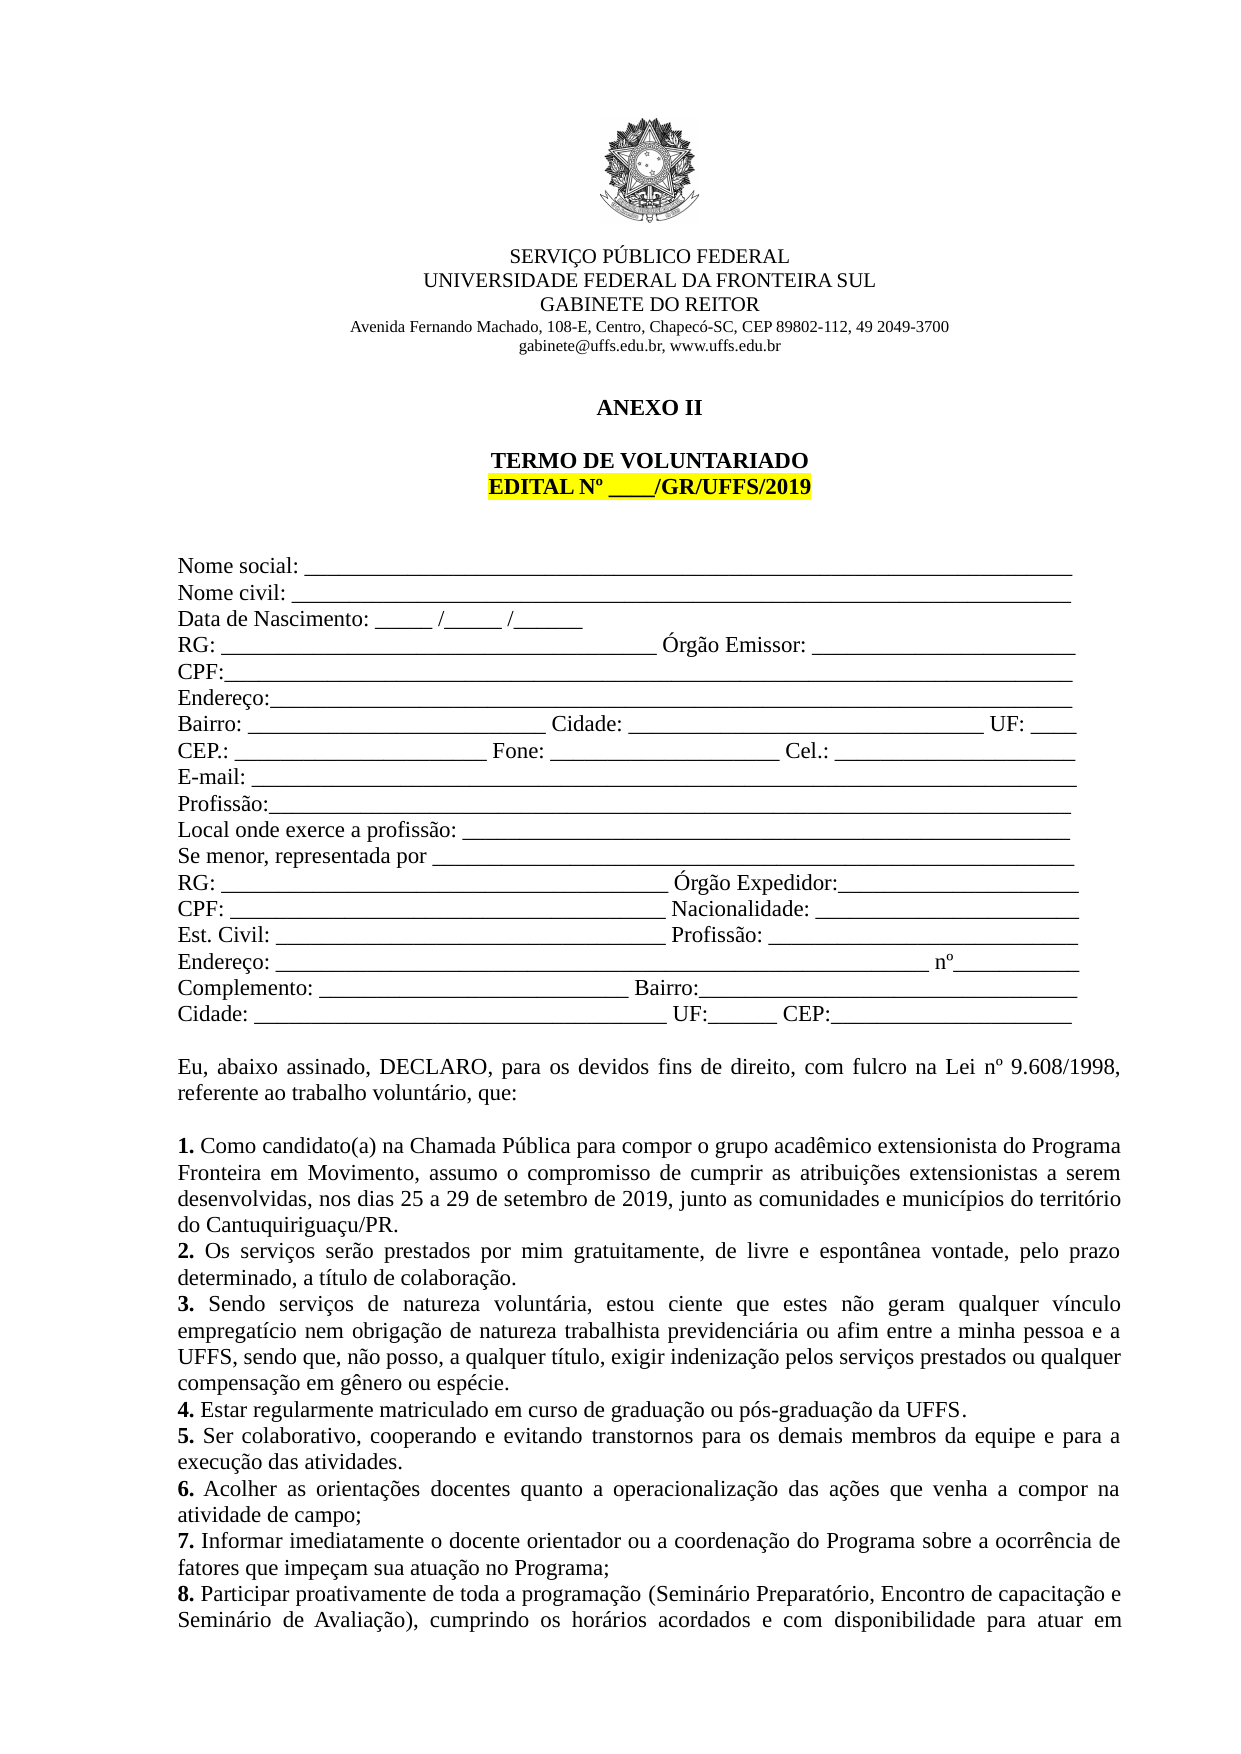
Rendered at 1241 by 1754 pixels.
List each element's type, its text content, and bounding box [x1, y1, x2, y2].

text RG: _______________________________________ Órgão Expedidor:_____________________ [177, 869, 1122, 895]
text Endereço: _________________________________________________________ nº___________ [177, 948, 1122, 974]
text Local onde exerce a profissão: _____________________________________________________ [177, 816, 1122, 842]
text Nome civil: ____________________________________________________________________ [177, 579, 1122, 605]
text Complemento: ___________________________ Bairro:_________________________________ [177, 974, 1122, 1000]
text 1. Como candidato(a) na Chamada Pública para compor o grupo acadêmico extensionista do Programa Fronteira em Movimento, assumo o compromisso de cumprir as atribuições extensionistas a serem desenvolvidas, nos dias 25 a 29 de setembro de 2019, junto as comunidades e municípios do território do Cantuquiriguaçu/PR. [177, 1132, 1122, 1238]
text CEP.: ______________________ Fone: ____________________ Cel.: _____________________ [177, 737, 1122, 763]
text TERMO DE VOLUNTARIADO [177, 447, 1122, 473]
text 5. Ser colaborativo, cooperando e evitando transtornos para os demais membros da equipe e para a execução das atividades. [177, 1422, 1122, 1475]
text 3. Sendo serviços de natureza voluntária, estou ciente que estes não geram qualquer vínculo empregatício nem obrigação de natureza trabalhista previdenciária ou afim entre a minha pessoa e a UFFS, sendo que, não posso, a qualquer título, exigir indenização pelos serviços prestados ou qualquer compensação em gênero ou espécie. [177, 1290, 1122, 1396]
text 6. Acolher as orientações docentes quanto a operacionalização das ações que venha a compor na atividade de campo; [177, 1475, 1122, 1527]
text Bairro: __________________________ Cidade: _______________________________ UF: ____ [177, 711, 1122, 737]
text 7. Informar imediatamente o docente orientador ou a coordenação do Programa sobre a ocorrência de fatores que impeçam sua atuação no Programa; [177, 1527, 1122, 1580]
text E-mail: ________________________________________________________________________ [177, 763, 1122, 789]
text Cidade: ____________________________________ UF:______ CEP:_____________________ [177, 1000, 1122, 1027]
text 2. Os serviços serão prestados por mim gratuitamente, de livre e espontânea vontade, pelo prazo determinado, a título de colaboração. [177, 1238, 1122, 1290]
text EDITAL Nº ____/GR/UFFS/2019 [177, 473, 1122, 500]
text Est. Civil: __________________________________ Profissão: ___________________________ [177, 921, 1122, 948]
text 8. Participar proativamente de toda a programação (Seminário Preparatório, Encontro de capacitação e Seminário de Avaliação), cumprindo os horários acordados e com disponibilidade para atuar em [177, 1580, 1122, 1633]
text RG: ______________________________________ Órgão Emissor: _______________________ [177, 631, 1122, 658]
text Nome social: ___________________________________________________________________ [177, 552, 1122, 579]
picture [600, 118, 700, 224]
text Data de Nascimento: _____ /_____ /______ [177, 605, 1122, 631]
text Endereço:______________________________________________________________________ [177, 684, 1122, 711]
text 4. Estar regularmente matriculado em curso de graduação ou pós-graduação da UFFS. [177, 1396, 1122, 1422]
text Profissão:______________________________________________________________________ [177, 789, 1122, 816]
text Se menor, representada por ________________________________________________________ [177, 842, 1122, 869]
text Eu, abaixo assinado, DECLARO, para os devidos fins de direito, com fulcro na Lei nº 9.608/1998, referente ao trabalho voluntário, que: [177, 1053, 1122, 1106]
text CPF:__________________________________________________________________________ [177, 658, 1122, 684]
text CPF: ______________________________________ Nacionalidade: _______________________ [177, 895, 1122, 921]
